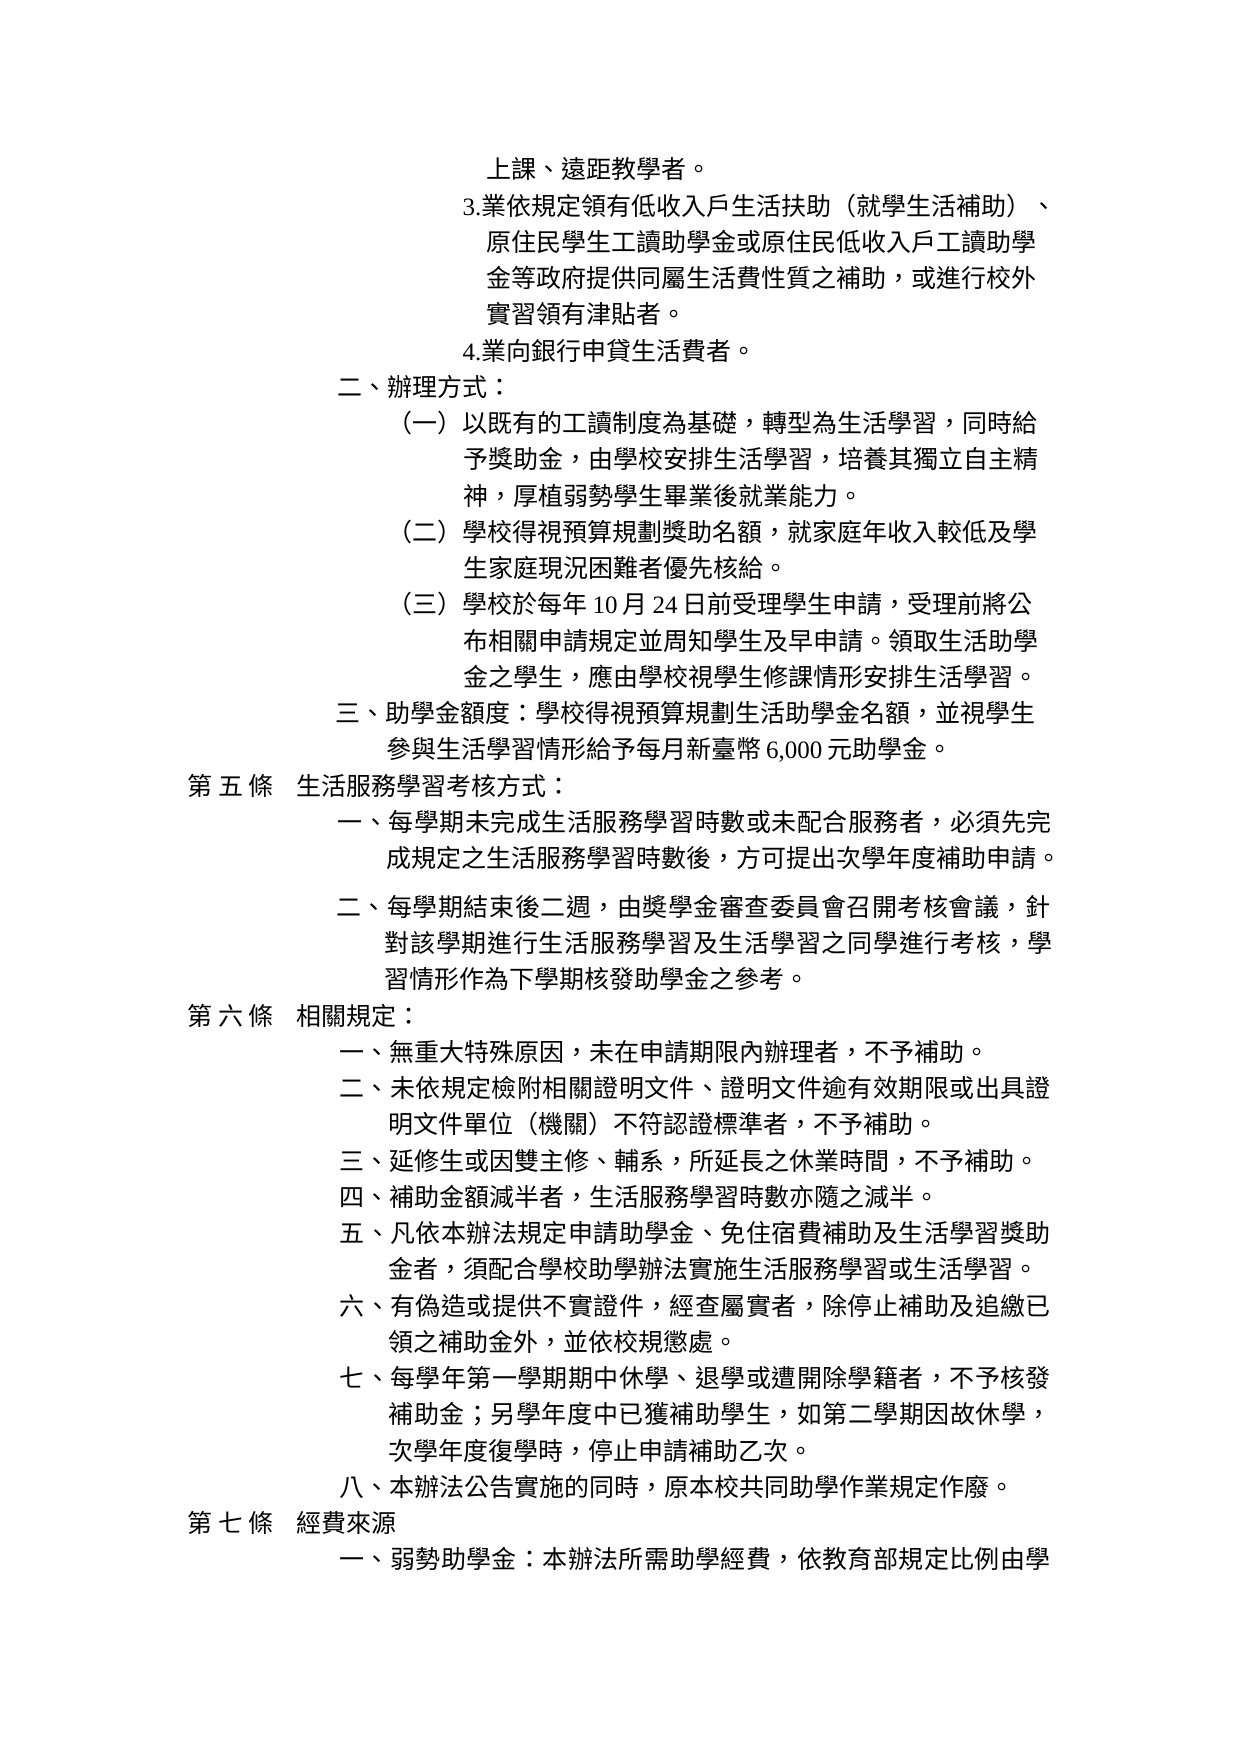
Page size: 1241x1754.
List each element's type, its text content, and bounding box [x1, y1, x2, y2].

text 第 六 條 相關規定： [187, 996, 1053, 1032]
text 六、有偽造或提供不實證件，經查屬實者，除停止補助及追繳已領之補助金外，並依校規懲處。 [339, 1286, 1053, 1359]
text 第 七 條 經費來源 [187, 1504, 1053, 1540]
text 第 五 條 生活服務學習考核方式： [187, 766, 1053, 802]
text 八、本辦法公告實施的同時，原本校共同助學作業規定作廢。 [339, 1467, 1053, 1504]
text 四、補助金額減半者，生活服務學習時數亦隨之減半。 [339, 1177, 1053, 1214]
text 二、辦理方式： [287, 367, 1053, 404]
text 二、每學期結束後二週，由奬學金審查委員會召開考核會議，針對該學期進行生活服務學習及生活學習之同學進行考核，學習情形作為下學期核發助學金之參考。 [336, 887, 1053, 996]
text （一）以既有的工讀制度為基礎，轉型為生活學習，同時給予獎助金，由學校安排生活學習，培養其獨立自主精神，厚植弱勢學生畢業後就業能力。 [387, 404, 1053, 512]
text 二、未依規定檢附相關證明文件、證明文件逾有效期限或出具證明文件單位（機關）不符認證標準者，不予補助。 [339, 1069, 1053, 1141]
text 一、無重大特殊原因，未在申請期限內辦理者，不予補助。 [339, 1032, 1053, 1069]
text 3.業依規定領有低收入戶生活扶助（就學生活補助）、原住民學生工讀助學金或原住民低收入戶工讀助學金等政府提供同屬生活費性質之補助，或進行校外實習領有津貼者。 [462, 186, 1053, 331]
text 三、延修生或因雙主修、輔系，所延長之休業時間，不予補助。 [339, 1141, 1053, 1177]
text 一、弱勢助學金：本辦法所需助學經費，依教育部規定比例由學 [339, 1540, 1053, 1576]
text 上課、遠距教學者。 [462, 150, 1053, 186]
text 一、每學期未完成生活服務學習時數或未配合服務者，必須先完成規定之生活服務學習時數後，方可提出次學年度補助申請。 [337, 802, 1053, 875]
text （二）學校得視預算規劃獎助名額，就家庭年收入較低及學生家庭現況困難者優先核給。 [387, 512, 1053, 585]
text 五、凡依本辦法規定申請助學金、免住宿費補助及生活學習獎助金者，須配合學校助學辦法實施生活服務學習或生活學習。 [339, 1214, 1053, 1286]
text 七、每學年第一學期期中休學、退學或遭開除學籍者，不予核發補助金；另學年度中已獲補助學生，如第二學期因故休學，次學年度復學時，停止申請補助乙次。 [339, 1359, 1053, 1467]
text 三、助學金額度：學校得視預算規劃生活助學金名額，並視學生參與生活學習情形給予每月新臺幣6,000元助學金。 [335, 694, 1053, 766]
text 4.業向銀行申貸生活費者。 [462, 331, 1053, 367]
text （三）學校於每年10月24日前受理學生申請，受理前將公布相關申請規定並周知學生及早申請。領取生活助學金之學生，應由學校視學生修課情形安排生活學習。 [387, 585, 1053, 694]
